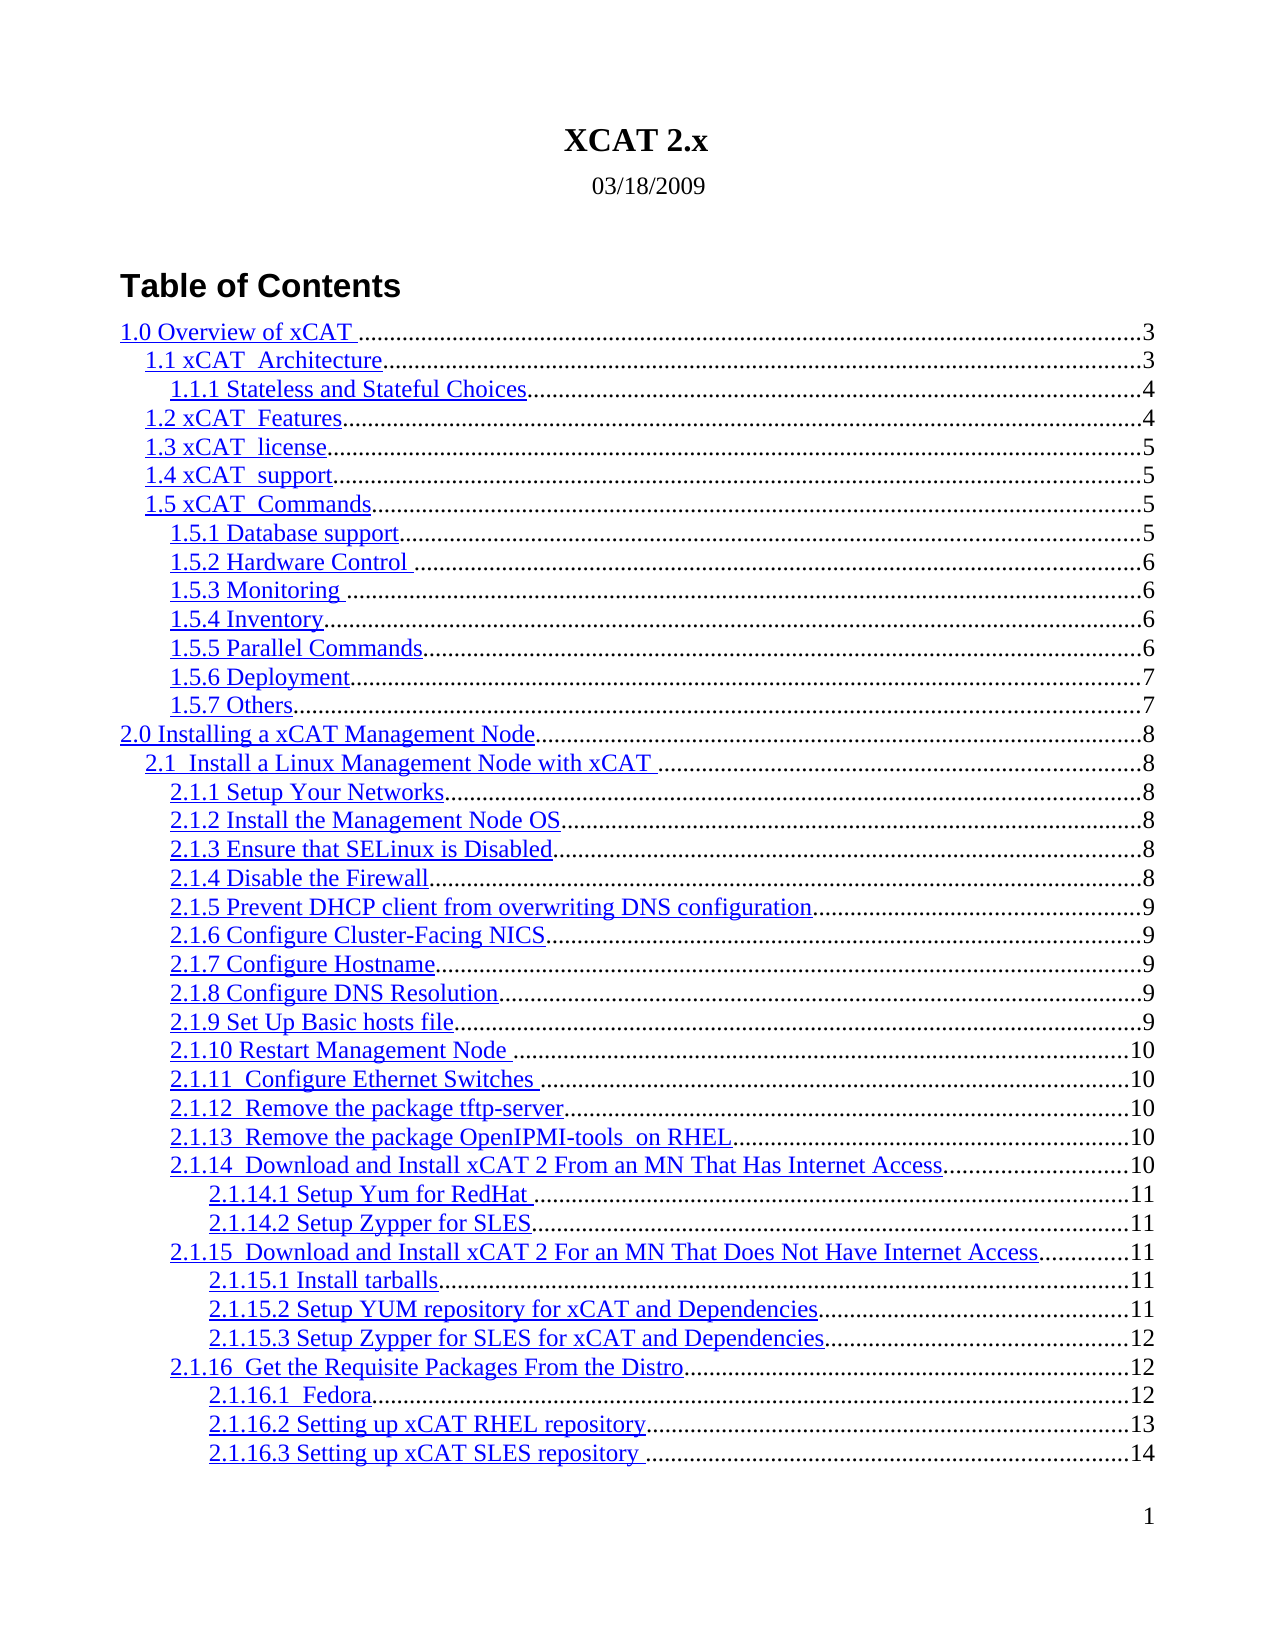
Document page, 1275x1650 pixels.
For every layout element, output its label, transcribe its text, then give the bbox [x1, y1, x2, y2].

text 03/18/2009 [120, 171, 1155, 199]
text 2.1.6 Configure Cluster-Facing NICS 9 [170, 921, 1155, 949]
text 1.5.3 Monitoring 6 [170, 576, 1155, 604]
text 2.1.10 Restart Management Node 10 [170, 1036, 1155, 1064]
text 1.3 xCAT license 5 [145, 432, 1155, 461]
text 1.2 xCAT Features 4 [145, 403, 1155, 432]
text 2.1.16 Get the Requisite Packages From the Distro 12 [170, 1352, 1155, 1381]
text XCAT 2.x [120, 120, 1155, 158]
text 2.1.14.1 Setup Yum for RedHat 11 [208, 1179, 1155, 1208]
text 2.1.4 Disable the Firewall 8 [170, 863, 1155, 892]
text 2.1.15.3 Setup Zypper for SLES for xCAT and Dependencies 12 [208, 1323, 1155, 1352]
text 2.1.14.2 Setup Zypper for SLES 11 [208, 1208, 1155, 1237]
text 2.1.7 Configure Hostname 9 [170, 949, 1155, 978]
text 2.1.13 Remove the package OpenIPMI-tools on RHEL 10 [170, 1122, 1155, 1151]
text 2.1.14 Download and Install xCAT 2 From an MN That Has Internet Access 10 [170, 1151, 1155, 1179]
text 1.5.5 Parallel Commands 6 [170, 633, 1155, 662]
text 2.1.3 Ensure that SELinux is Disabled 8 [170, 834, 1155, 863]
text 2.1.1 Setup Your Networks 8 [170, 777, 1155, 806]
text 2.0 Installing a xCAT Management Node 8 [120, 719, 1155, 748]
text 2.1 Install a Linux Management Node with xCAT 8 [145, 748, 1155, 777]
subtitle Table of Contents [120, 266, 1155, 304]
text 1.5.4 Inventory 6 [170, 604, 1155, 633]
text 1.5.1 Database support 5 [170, 518, 1155, 547]
text 2.1.15.2 Setup YUM repository for xCAT and Dependencies 11 [208, 1294, 1155, 1323]
text 2.1.16.2 Setting up xCAT RHEL repository 13 [208, 1409, 1155, 1438]
text 1.5 xCAT Commands 5 [145, 489, 1155, 518]
text 2.1.12 Remove the package tftp-server 10 [170, 1093, 1155, 1122]
text 2.1.2 Install the Management Node OS 8 [170, 806, 1155, 834]
text 2.1.15.1 Install tarballs 11 [208, 1266, 1155, 1294]
text 2.1.11 Configure Ethernet Switches 10 [170, 1064, 1155, 1093]
text 2.1.15 Download and Install xCAT 2 For an MN That Does Not Have Internet Access 11 [170, 1237, 1155, 1266]
text 1.0 Overview of xCAT 3 [120, 317, 1155, 346]
text 1.5.2 Hardware Control 6 [170, 547, 1155, 576]
text 1.1.1 Stateless and Stateful Choices 4 [170, 374, 1155, 403]
text 2.1.9 Set Up Basic hosts file 9 [170, 1007, 1155, 1036]
text 2.1.16.3 Setting up xCAT SLES repository 14 [208, 1438, 1155, 1467]
text 1.5.7 Others 7 [170, 691, 1155, 719]
text 1.1 xCAT Architecture 3 [145, 346, 1155, 374]
text 1.4 xCAT support 5 [145, 461, 1155, 489]
text 2.1.16.1 Fedora 12 [208, 1381, 1155, 1409]
text 2.1.5 Prevent DHCP client from overwriting DNS configuration 9 [170, 892, 1155, 921]
text 1.5.6 Deployment 7 [170, 662, 1155, 691]
text 2.1.8 Configure DNS Resolution 9 [170, 978, 1155, 1007]
